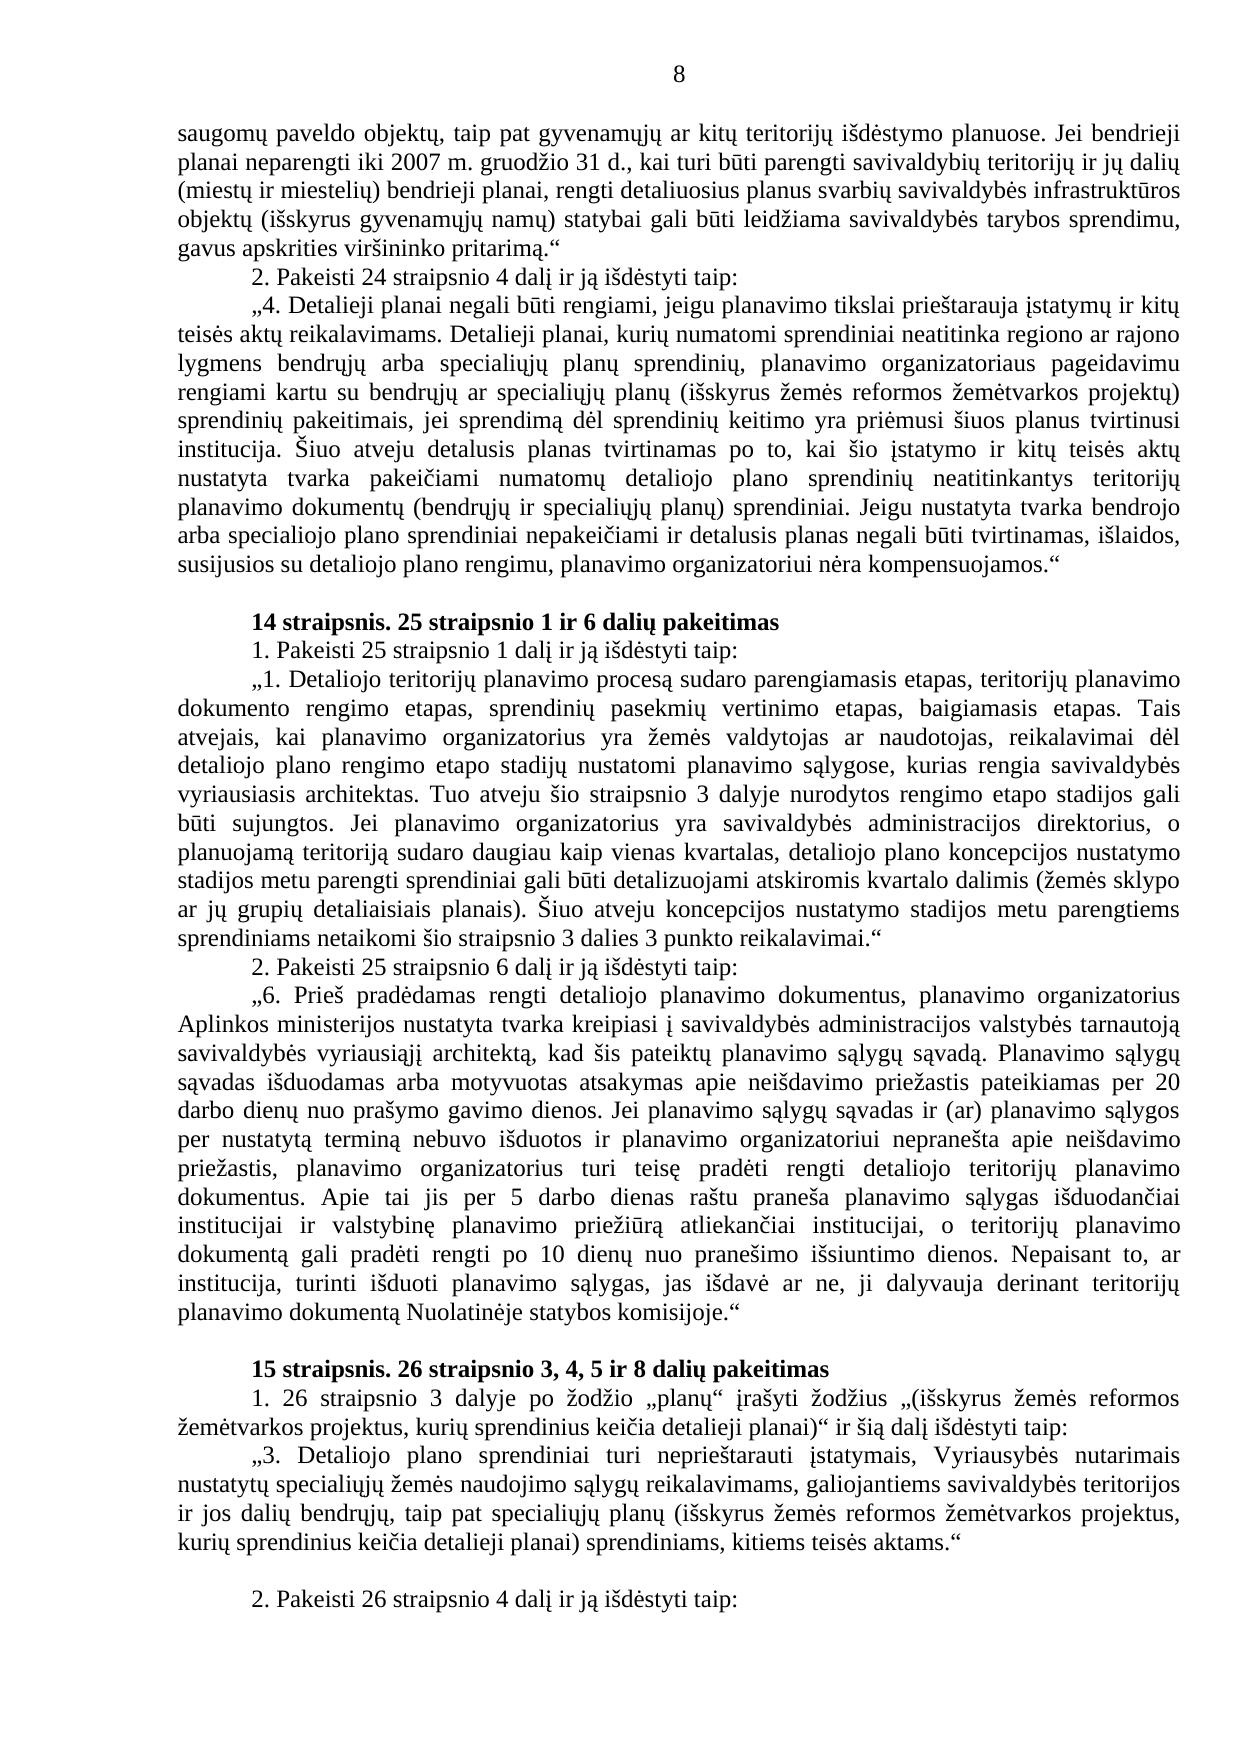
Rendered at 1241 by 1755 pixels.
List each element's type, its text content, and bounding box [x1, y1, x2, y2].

text 2. Pakeisti 25 straipsnio 6 dalį ir ją išdėstyti taip: [177, 952, 1181, 981]
text 1. 26 straipsnio 3 dalyje po žodžio „planų“ įrašyti žodžius „(išskyrus žemės reformos žemėtvarkos projektus, kurių sprendinius keičia detalieji planai)“ ir šią dalį išdėstyti taip: [177, 1383, 1181, 1441]
text „6. Prieš pradėdamas rengti detaliojo planavimo dokumentus, planavimo organizatorius Aplinkos ministerijos nustatyta tvarka kreipiasi į savivaldybės administracijos valstybės tarnautoją savivaldybės vyriausiąjį architektą, kad šis pateiktų planavimo sąlygų sąvadą. Planavimo sąlygų sąvadas išduodamas arba motyvuotas atsakymas apie neišdavimo priežastis pateikiamas per 20 darbo dienų nuo prašymo gavimo dienos. Jei planavimo sąlygų sąvadas ir (ar) planavimo sąlygos per nustatytą terminą nebuvo išduotos ir planavimo organizatoriui nepranešta apie neišdavimo priežastis, planavimo organizatorius turi teisę pradėti rengti detaliojo teritorijų planavimo dokumentus. Apie tai jis per 5 darbo dienas raštu praneša planavimo sąlygas išduodančiai institucijai ir valstybinę planavimo priežiūrą atliekančiai institucijai, o teritorijų planavimo dokumentą gali pradėti rengti po 10 dienų nuo pranešimo išsiuntimo dienos. Nepaisant to, ar institucija, turinti išduoti planavimo sąlygas, jas išdavė ar ne, ji dalyvauja derinant teritorijų planavimo dokumentą Nuolatinėje statybos komisijoje.“ [177, 981, 1181, 1326]
text 1. Pakeisti 25 straipsnio 1 dalį ir ją išdėstyti taip: [177, 636, 1181, 664]
text saugomų paveldo objektų, taip pat gyvenamųjų ar kitų teritorijų išdėstymo planuose. Jei bendrieji planai neparengti iki 2007 m. gruodžio 31 d., kai turi būti parengti savivaldybių teritorijų ir jų dalių (miestų ir miestelių) bendrieji planai, rengti detaliuosius planus svarbių savivaldybės infrastruktūros objektų (išskyrus gyvenamųjų namų) statybai gali būti leidžiama savivaldybės tarybos sprendimu, gavus apskrities viršininko pritarimą.“ [177, 118, 1181, 262]
text „4. Detalieji planai negali būti rengiami, jeigu planavimo tikslai prieštarauja įstatymų ir kitų teisės aktų reikalavimams. Detalieji planai, kurių numatomi sprendiniai neatitinka regiono ar rajono lygmens bendrųjų arba specialiųjų planų sprendinių, planavimo organizatoriaus pageidavimu rengiami kartu su bendrųjų ar specialiųjų planų (išskyrus žemės reformos žemėtvarkos projektų) sprendinių pakeitimais, jei sprendimą dėl sprendinių keitimo yra priėmusi šiuos planus tvirtinusi institucija. Šiuo atveju detalusis planas tvirtinamas po to, kai šio įstatymo ir kitų teisės aktų nustatyta tvarka pakeičiami numatomų detaliojo plano sprendinių neatitinkantys teritorijų planavimo dokumentų (bendrųjų ir specialiųjų planų) sprendiniai. Jeigu nustatyta tvarka bendrojo arba specialiojo plano sprendiniai nepakeičiami ir detalusis planas negali būti tvirtinamas, išlaidos, susijusios su detaliojo plano rengimu, planavimo organizatoriui nėra kompensuojamos.“ [177, 291, 1181, 578]
text 2. Pakeisti 24 straipsnio 4 dalį ir ją išdėstyti taip: [177, 262, 1181, 291]
text „1. Detaliojo teritorijų planavimo procesą sudaro parengiamasis etapas, teritorijų planavimo dokumento rengimo etapas, sprendinių pasekmių vertinimo etapas, baigiamasis etapas. Tais atvejais, kai planavimo organizatorius yra žemės valdytojas ar naudotojas, reikalavimai dėl detaliojo plano rengimo etapo stadijų nustatomi planavimo sąlygose, kurias rengia savivaldybės vyriausiasis architektas. Tuo atveju šio straipsnio 3 dalyje nurodytos rengimo etapo stadijos gali būti sujungtos. Jei planavimo organizatorius yra savivaldybės administracijos direktorius, o planuojamą teritoriją sudaro daugiau kaip vienas kvartalas, detaliojo plano koncepcijos nustatymo stadijos metu parengti sprendiniai gali būti detalizuojami atskiromis kvartalo dalimis (žemės sklypo ar jų grupių detaliaisiais planais). Šiuo atveju koncepcijos nustatymo stadijos metu parengtiems sprendiniams netaikomi šio straipsnio 3 dalies 3 punkto reikalavimai.“ [177, 664, 1181, 952]
text 14 straipsnis. 25 straipsnio 1 ir 6 dalių pakeitimas [177, 607, 1181, 636]
text 15 straipsnis. 26 straipsnio 3, 4, 5 ir 8 dalių pakeitimas [177, 1354, 1181, 1383]
text 2. Pakeisti 26 straipsnio 4 dalį ir ją išdėstyti taip: [177, 1584, 1181, 1613]
text „3. Detaliojo plano sprendiniai turi neprieštarauti įstatymais, Vyriausybės nutarimais nustatytų specialiųjų žemės naudojimo sąlygų reikalavimams, galiojantiems savivaldybės teritorijos ir jos dalių bendrųjų, taip pat specialiųjų planų (išskyrus žemės reformos žemėtvarkos projektus, kurių sprendinius keičia detalieji planai) sprendiniams, kitiems teisės aktams.“ [177, 1441, 1181, 1556]
